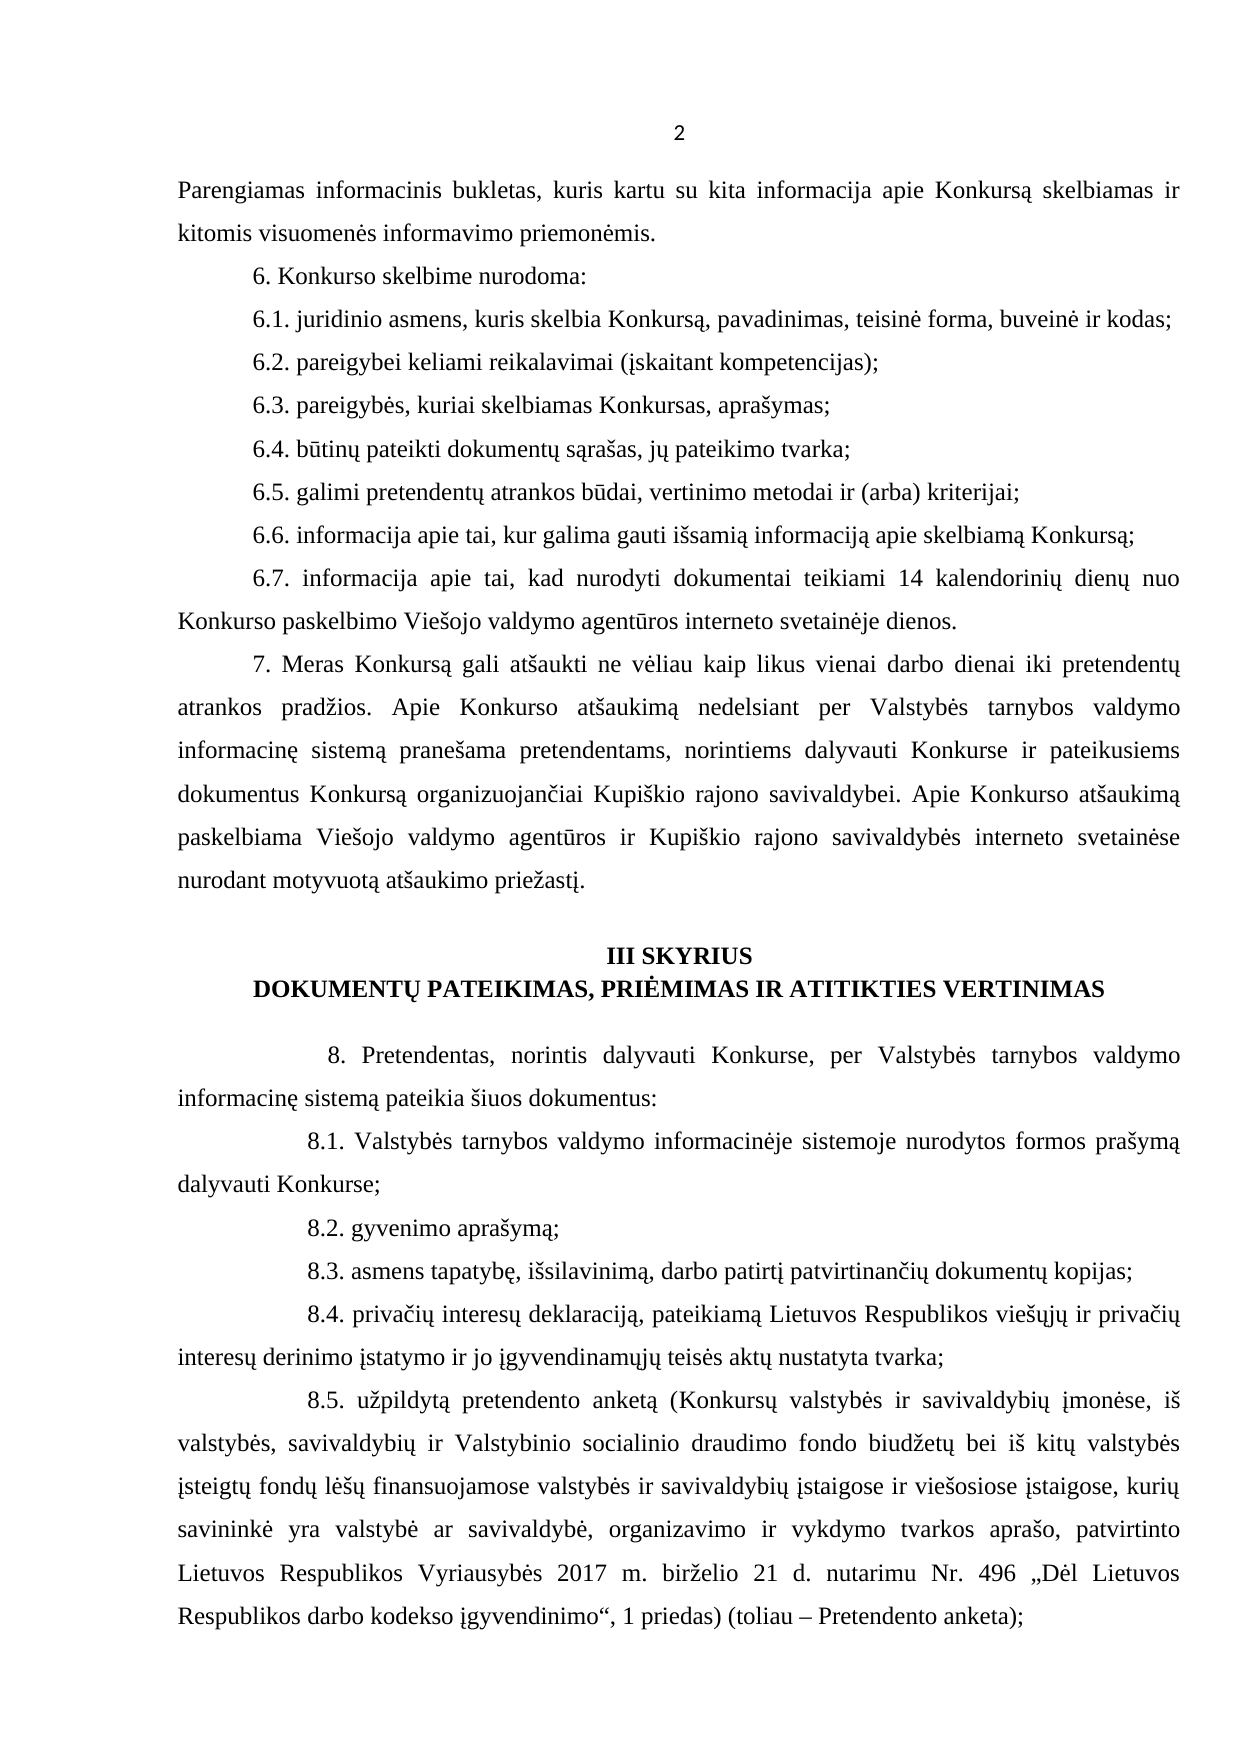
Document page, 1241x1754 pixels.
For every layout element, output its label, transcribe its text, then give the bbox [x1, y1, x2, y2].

text 6.5. galimi pretendentų atrankos būdai, vertinimo metodai ir (arba) kriterijai; [177, 477, 1181, 506]
text 8.5. užpildytą pretendento anketą (Konkursų valstybės ir savivaldybių įmonėse, iš valstybės, savivaldybių ir Valstybinio socialinio draudimo fondo biudžetų bei iš kitų valstybės įsteigtų fondų lėšų finansuojamose valstybės ir savivaldybių įstaigose ir viešosiose įstaigose, kurių savininkė yra valstybė ar savivaldybė, organizavimo ir vykdymo tvarkos aprašo, patvirtinto Lietuvos Respublikos Vyriausybės 2017 m. birželio 21 d. nutarimu Nr. 496 „Dėl Lietuvos Respublikos darbo kodekso įgyvendinimo“, 1 priedas) (toliau – Pretendento anketa); [177, 1385, 1181, 1629]
text Parengiamas informacinis bukletas, kuris kartu su kita informacija apie Konkursą skelbiamas ir kitomis visuomenės informavimo priemonėmis. [177, 175, 1181, 247]
text 6.2. pareigybei keliami reikalavimai (įskaitant kompetencijas); [177, 347, 1181, 376]
text 8.3. asmens tapatybę, išsilavinimą, darbo patirtį patvirtinančių dokumentų kopijas; [177, 1256, 1181, 1284]
text 6.1. juridinio asmens, kuris skelbia Konkursą, pavadinimas, teisinė forma, buveinė ir kodas; [177, 304, 1181, 333]
text 6. Konkurso skelbime nurodoma: [177, 261, 1181, 290]
text 8.4. privačių interesų deklaraciją, pateikiamą Lietuvos Respublikos viešųjų ir privačių interesų derinimo įstatymo ir jo įgyvendinamųjų teisės aktų nustatyta tvarka; [177, 1299, 1181, 1371]
text 6.4. būtinų pateikti dokumentų sąrašas, jų pateikimo tvarka; [177, 434, 1181, 462]
text III SKYRIUS [177, 941, 1181, 970]
text 6.3. pareigybės, kuriai skelbiamas Konkursas, aprašymas; [177, 391, 1181, 419]
text 7. Meras Konkursą gali atšaukti ne vėliau kaip likus vienai darbo dienai iki pretendentų atrankos pradžios. Apie Konkurso atšaukimą nedelsiant per Valstybės tarnybos valdymo informacinę sistemą pranešama pretendentams, norintiems dalyvauti Konkurse ir pateikusiems dokumentus Konkursą organizuojančiai Kupiškio rajono savivaldybei. Apie Konkurso atšaukimą paskelbiama Viešojo valdymo agentūros ir Kupiškio rajono savivaldybės interneto svetainėse nurodant motyvuotą atšaukimo priežastį. [177, 649, 1181, 894]
text 8.2. gyvenimo aprašymą; [177, 1213, 1181, 1241]
text DOKUMENTŲ PATEIKIMAS, PRIĖMIMAS IR ATITIKTIES VERTINIMAS [177, 974, 1181, 1003]
text 8. Pretendentas, norintis dalyvauti Konkurse, per Valstybės tarnybos valdymo informacinę sistemą pateikia šiuos dokumentus: [177, 1040, 1181, 1112]
text 6.7. informacija apie tai, kad nurodyti dokumentai teikiami 14 kalendorinių dienų nuo Konkurso paskelbimo Viešojo valdymo agentūros interneto svetainėje dienos. [177, 563, 1181, 635]
text 6.6. informacija apie tai, kur galima gauti išsamią informaciją apie skelbiamą Konkursą; [177, 520, 1181, 549]
text 8.1. Valstybės tarnybos valdymo informacinėje sistemoje nurodytos formos prašymą dalyvauti Konkurse; [177, 1126, 1181, 1198]
